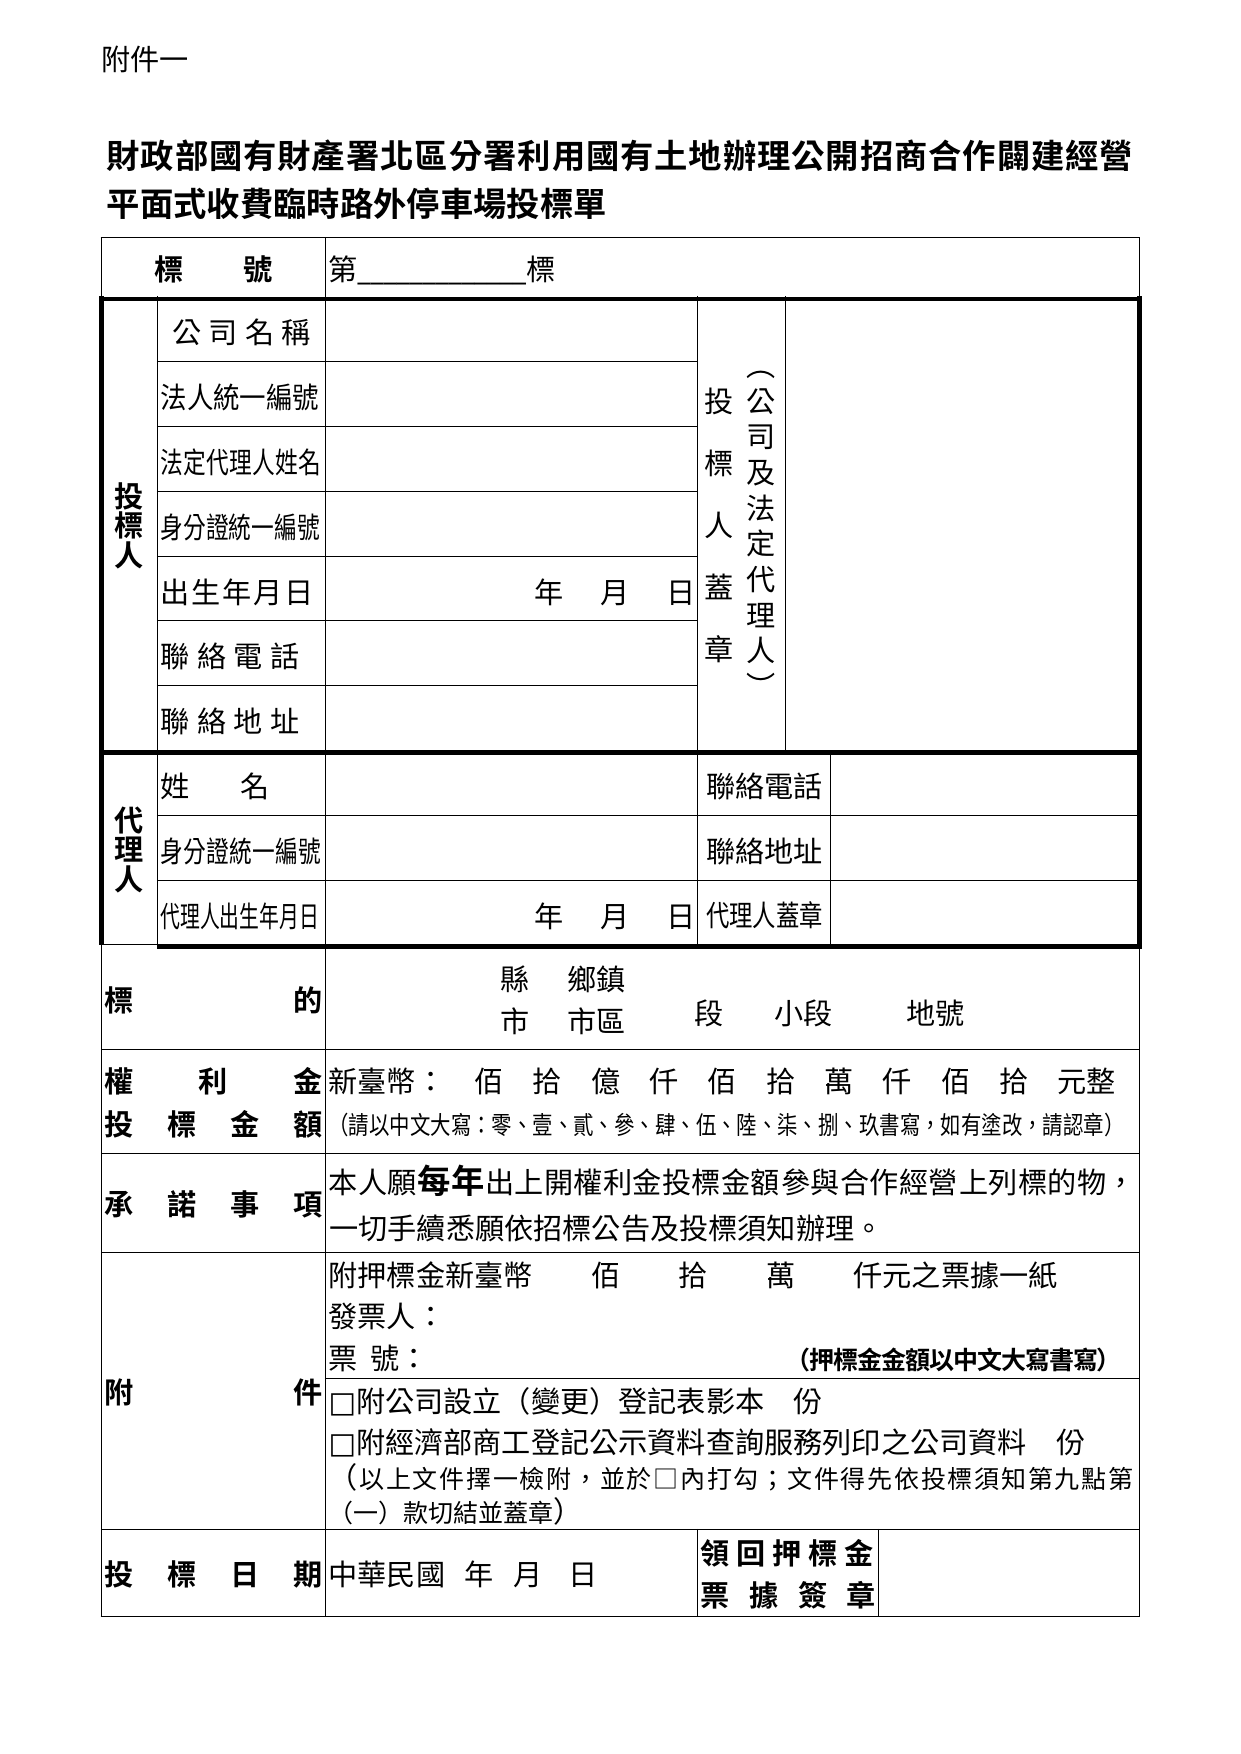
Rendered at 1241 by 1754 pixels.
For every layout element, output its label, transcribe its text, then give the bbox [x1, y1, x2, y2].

table_cell [326, 301, 697, 361]
table_cell [831, 816, 1137, 879]
table_cell 出生年月日 [158, 557, 325, 620]
text 財政部國有財產署北區分署利用國有土地辦理公開招商合作闢建經營平面式收費臨時路外停車場投標單 [106, 130, 1134, 226]
table_cell [326, 621, 697, 685]
table_cell [326, 492, 697, 556]
table_cell 權利金 投 標 金 額 [102, 1050, 325, 1153]
table_cell 法定代理人姓名 [158, 427, 325, 491]
text 附件一 [101, 37, 245, 79]
table_cell 聯絡地址 [698, 816, 830, 879]
table_cell □附公司設立（變更）登記表影本 份 □附經濟部商工登記公示資料查詢服務列印之公司資料 份 （以上文件擇一檢附，並於□內打勾；文件得先依投標須知第九點第（一）款切結並蓋章） [326, 1379, 1139, 1529]
table_cell 年月日 [326, 881, 697, 944]
table_cell 附押標金新臺幣 佰 拾 萬 仟元之票據一紙 發票人： 票 號： （押標金金額以中文大寫書寫） [326, 1253, 1139, 1378]
table_cell 身分證統一編號 [158, 492, 325, 556]
table_cell 聯絡電話 [158, 621, 325, 685]
table_cell 年月日 [326, 557, 697, 620]
table_cell 縣 市 鄉鎮市區 段 小段 地號 [326, 949, 1139, 1048]
table_cell [326, 427, 697, 491]
table_header 第_____________標 [326, 238, 1139, 296]
table_cell 聯絡電話 [698, 755, 830, 815]
table_cell 本人願每年出上開權利金投標金額參與合作經營上列標的物，一切手續悉願依招標公告及投標須知辦理。 [326, 1154, 1139, 1252]
table_cell （公司及法定代理人） 投標人蓋章 [698, 301, 785, 750]
table_cell 承諾事項 [102, 1154, 325, 1252]
table_cell 公司名稱 [158, 301, 325, 361]
table_cell 領回押標金 票據簽章 [698, 1530, 878, 1616]
table_cell [326, 755, 697, 815]
table_cell 投標日期 [102, 1530, 325, 1616]
table_cell 身分證統一編號 [158, 816, 325, 879]
table_cell 標的 [102, 945, 325, 1048]
table_cell [831, 755, 1137, 815]
table_cell 代理人出生年月日 [158, 881, 325, 944]
table_cell 附件 [102, 1253, 325, 1529]
text [86, 29, 260, 105]
table_cell 代理人 [104, 755, 157, 944]
table_cell 中華民國 年 月 日 [326, 1530, 697, 1616]
table_cell [326, 686, 697, 750]
table_cell 法人統一編號 [158, 362, 325, 426]
table_cell [786, 301, 1137, 750]
table_header 標 號 [102, 238, 325, 296]
table_cell [326, 362, 697, 426]
table_cell 新臺幣： 佰 拾 億 仟 佰 拾 萬 仟 佰 拾 元整 （請以中文大寫：零、壹、貳、參、肆、伍、陸、柒、捌、玖書寫，如有塗改，請認章） [326, 1050, 1139, 1153]
table_cell 姓名 [158, 755, 325, 815]
table_cell 投標人 [104, 301, 157, 750]
table_cell 聯絡地址 [158, 686, 325, 750]
table_cell [879, 1530, 1139, 1616]
table_cell [326, 816, 697, 879]
table_cell [831, 881, 1137, 944]
table_cell 代理人蓋章 [698, 881, 830, 944]
